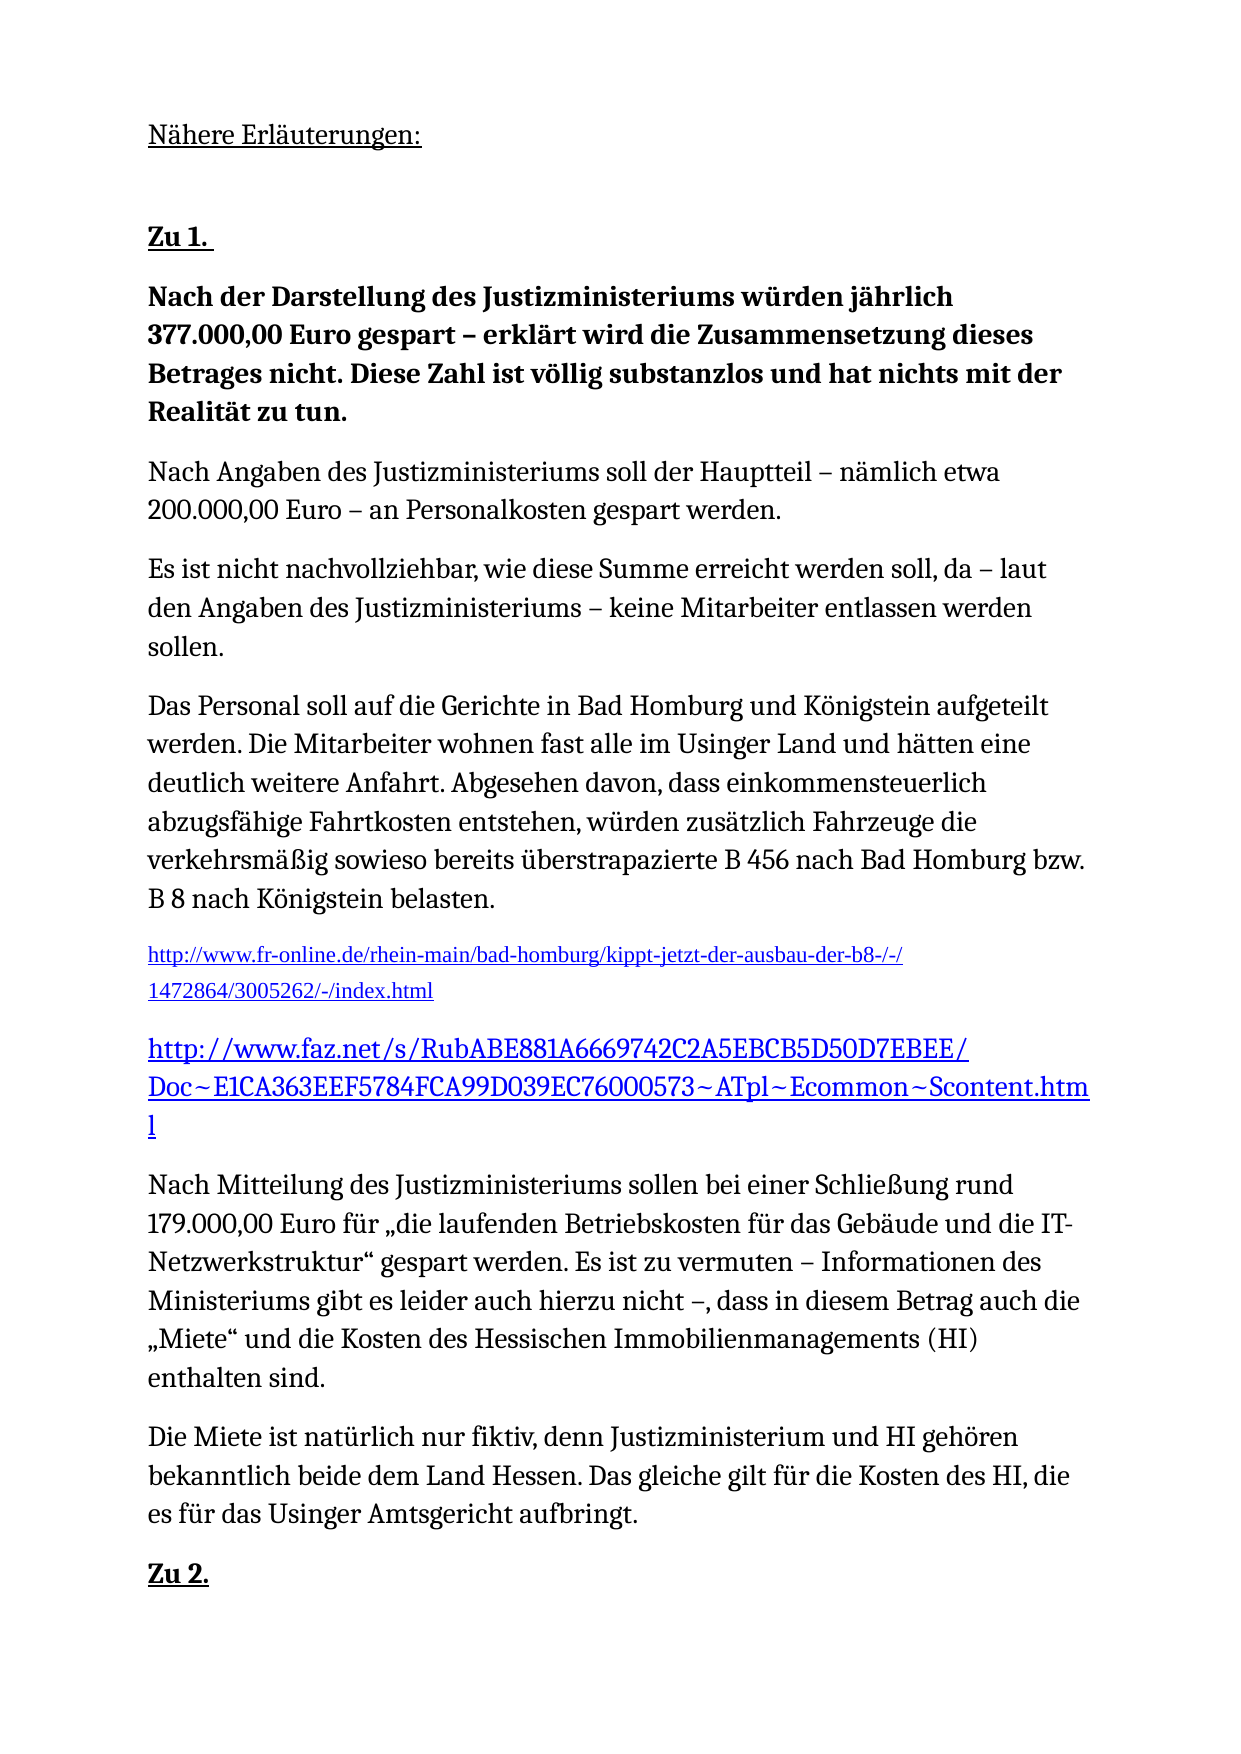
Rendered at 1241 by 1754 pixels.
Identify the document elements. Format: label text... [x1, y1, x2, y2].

text Nach Mitteilung des Justizministeriums sollen bei einer Schließung rund 179.000,00 Euro für „die laufenden Betriebskosten für das Gebäude und die IT-Netzwerkstruktur“ gespart werden. Es ist zu vermuten – Informationen des Ministeriums gibt es leider auch hierzu nicht –, dass in diesem Betrag auch die „Miete“ und die Kosten des Hessischen Immobilienmanagements (HI) enthalten sind. [148, 1168, 1093, 1394]
text Es ist nicht nachvollziehbar, wie diese Summe erreicht werden soll, da – laut den Angaben des Justizministeriums – keine Mitarbeiter entlassen werden sollen. [148, 553, 1093, 663]
text Nach Angaben des Justizministeriums soll der Hauptteil – nämlich etwa 200.000,00 Euro – an Personalkosten gespart werden. [148, 455, 1093, 527]
text Zu 1. [148, 220, 1093, 254]
text Zu 2. [148, 1557, 1093, 1590]
text Nach der Darstellung des Justizministeriums würden jährlich 377.000,00 Euro gespart – erklärt wird die Zusammensetzung dieses Betrages nicht. Diese Zahl ist völlig substanzlos und hat nichts mit der Realität zu tun. [148, 280, 1093, 429]
text Das Personal soll auf die Gerichte in Bad Homburg und Königstein aufgeteilt werden. Die Mitarbeiter wohnen fast alle im Usinger Land und hätten eine deutlich weitere Anfahrt. Abgesehen davon, dass einkommensteuerlich abzugsfähige Fahrtkosten entstehen, würden zusätzlich Fahrzeuge die verkehrsmäßig sowieso bereits überstrapazierte B 456 nach Bad Homburg bzw. B 8 nach Königstein belasten. [148, 689, 1093, 915]
text Die Miete ist natürlich nur fiktiv, denn Justizministerium und HI gehören bekanntlich beide dem Land Hessen. Das gleiche gilt für die Kosten des HI, die es für das Usinger Amtsgericht aufbringt. [148, 1420, 1093, 1531]
text Nähere Erläuterungen: [148, 118, 1093, 152]
text http://www.faz.net/s/RubABE881A6669742C2A5EBCB5D50D7EBEE/Doc~E1CA363EEF5784FCA99D039EC76000573~ATpl~Ecommon~Scontent.html [148, 1032, 1093, 1142]
text http://www.fr-online.de/rhein-main/bad-homburg/kippt-jetzt-der-ausbau-der-b8-/-/1472864/3005262/-/index.html [148, 941, 1093, 1006]
